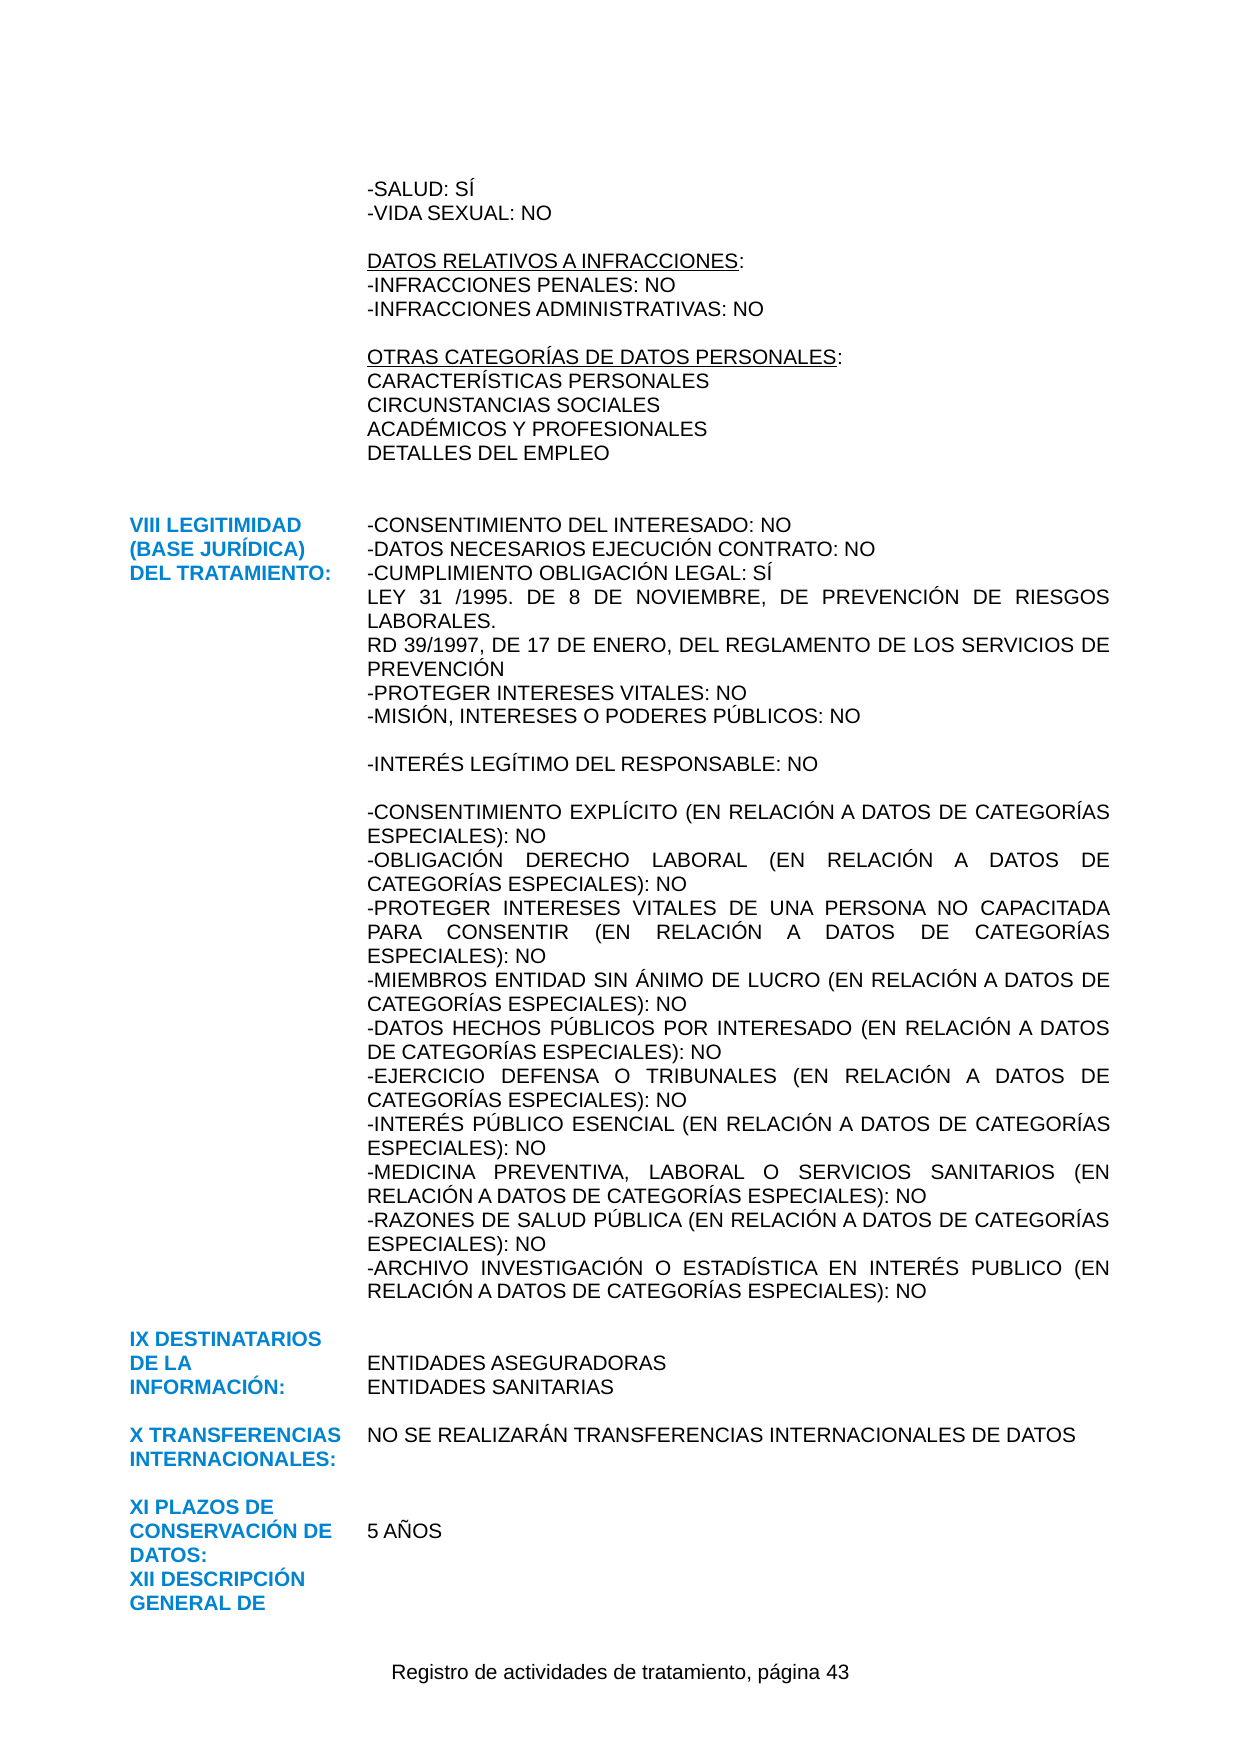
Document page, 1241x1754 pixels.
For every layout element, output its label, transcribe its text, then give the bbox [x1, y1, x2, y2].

table_cell XI PLAZOS DE CONSERVACIÓN DE DATOS: [118, 1495, 356, 1567]
table_cell 5 AÑOS [356, 1495, 1122, 1567]
table_cell X TRANSFERENCIAS INTERNACIONALES: [118, 1423, 356, 1495]
table_cell -CONSENTIMIENTO DEL INTERESADO: NO -DATOS NECESARIOS EJECUCIÓN CONTRATO: NO -CUMPLIMIENTO OBLIGACIÓN LEGAL: SÍ LEY 31 /1995. DE 8 DE NOVIEMBRE, DE PREVENCIÓN DE RIESGOS LABORALES. RD 39/1997, DE 17 DE ENERO, DEL REGLAMENTO DE LOS SERVICIOS DE PREVENCIÓN -PROTEGER INTERESES VITALES: NO -MISIÓN, INTERESES O PODERES PÚBLICOS: NO -INTERÉS LEGÍTIMO DEL RESPONSABLE: NO -CONSENTIMIENTO EXPLÍCITO (EN RELACIÓN A DATOS DE CATEGORÍAS ESPECIALES): NO -OBLIGACIÓN DERECHO LABORAL (EN RELACIÓN A DATOS DE CATEGORÍAS ESPECIALES): NO -PROTEGER INTERESES VITALES DE UNA PERSONA NO CAPACITADA PARA CONSENTIR (EN RELACIÓN A DATOS DE CATEGORÍAS ESPECIALES): NO -MIEMBROS ENTIDAD SIN ÁNIMO DE LUCRO (EN RELACIÓN A DATOS DE CATEGORÍAS ESPECIALES): NO -DATOS HECHOS PÚBLICOS POR INTERESADO (EN RELACIÓN A DATOS DE CATEGORÍAS ESPECIALES): NO -EJERCICIO DEFENSA O TRIBUNALES (EN RELACIÓN A DATOS DE CATEGORÍAS ESPECIALES): NO -INTERÉS PÚBLICO ESENCIAL (EN RELACIÓN A DATOS DE CATEGORÍAS ESPECIALES): NO -MEDICINA PREVENTIVA, LABORAL O SERVICIOS SANITARIOS (EN RELACIÓN A DATOS DE CATEGORÍAS ESPECIALES): NO -RAZONES DE SALUD PÚBLICA (EN RELACIÓN A DATOS DE CATEGORÍAS ESPECIALES): NO -ARCHIVO INVESTIGACIÓN O ESTADÍSTICA EN INTERÉS PUBLICO (EN RELACIÓN A DATOS DE CATEGORÍAS ESPECIALES): NO [356, 513, 1122, 1327]
table_cell ENTIDADES ASEGURADORAS ENTIDADES SANITARIAS [356, 1327, 1122, 1423]
table_cell -SALUD: SÍ -VIDA SEXUAL: NO DATOS RELATIVOS A INFRACCIONES: -INFRACCIONES PENALES: NO -INFRACCIONES ADMINISTRATIVAS: NO OTRAS CATEGORÍAS DE DATOS PERSONALES: CARACTERÍSTICAS PERSONALES CIRCUNSTANCIAS SOCIALES ACADÉMICOS Y PROFESIONALES DETALLES DEL EMPLEO [356, 177, 1122, 513]
table_cell [356, 1567, 1122, 1615]
table_cell [118, 177, 356, 513]
table_cell XII DESCRIPCIÓN GENERAL DE [118, 1567, 356, 1615]
table_cell IX DESTINATARIOS DE LA INFORMACIÓN: [118, 1327, 356, 1423]
table_cell NO SE REALIZARÁN TRANSFERENCIAS INTERNACIONALES DE DATOS [356, 1423, 1122, 1495]
table_cell VIII LEGITIMIDAD (BASE JURÍDICA) DEL TRATAMIENTO: [118, 513, 356, 1327]
